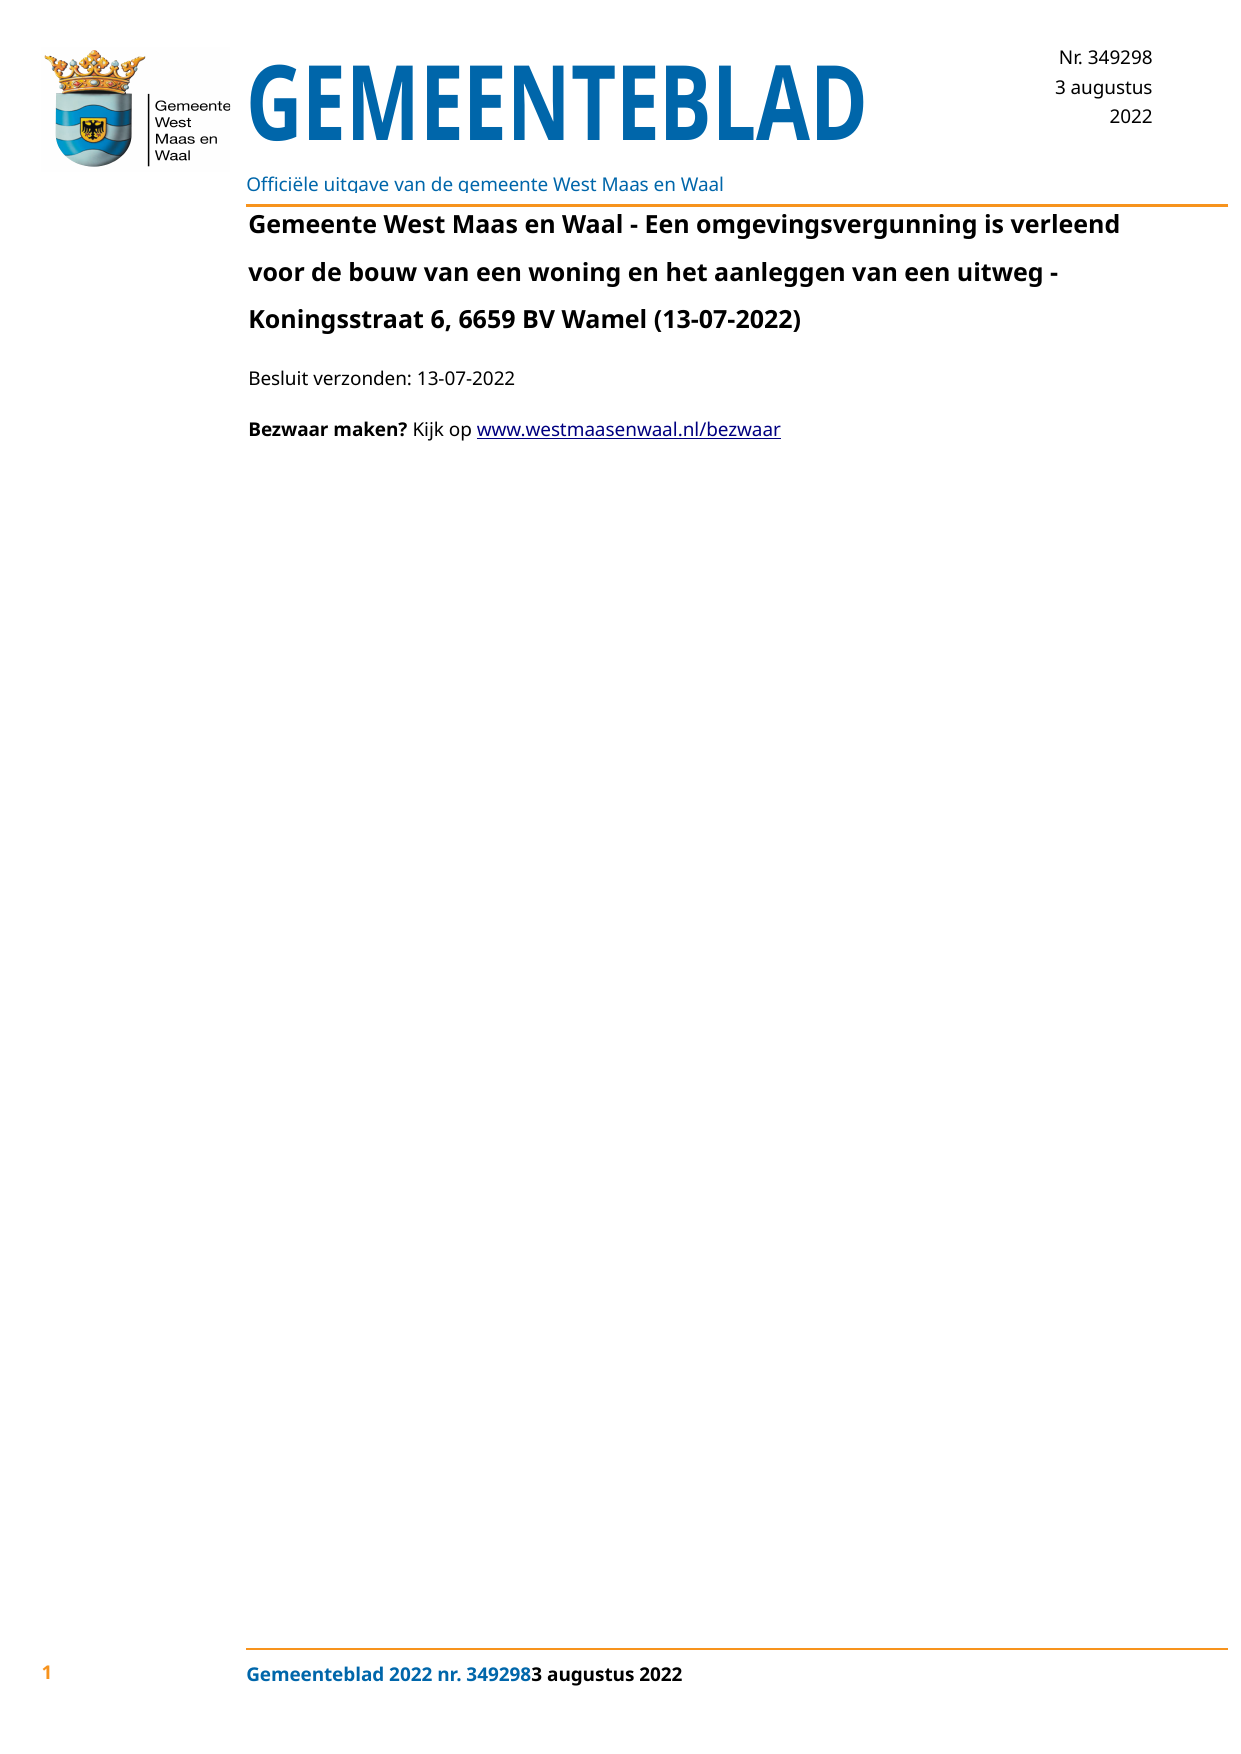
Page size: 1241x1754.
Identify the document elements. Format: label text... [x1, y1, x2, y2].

picture [41, 47, 231, 172]
text Gemeente West Maas en Waal - Een omgevingsvergunning is verleend voor de bouw van een woning en het aanleggen van een uitweg - Koningsstraat 6, 6659 BV Wamel (13-07-2022) [248, 207, 1152, 336]
text Besluit verzonden: 13-07-2022 [248, 366, 1152, 391]
text Bezwaar maken? Kijk op www.westmaasenwaal.nl/bezwaar [248, 416, 1152, 442]
